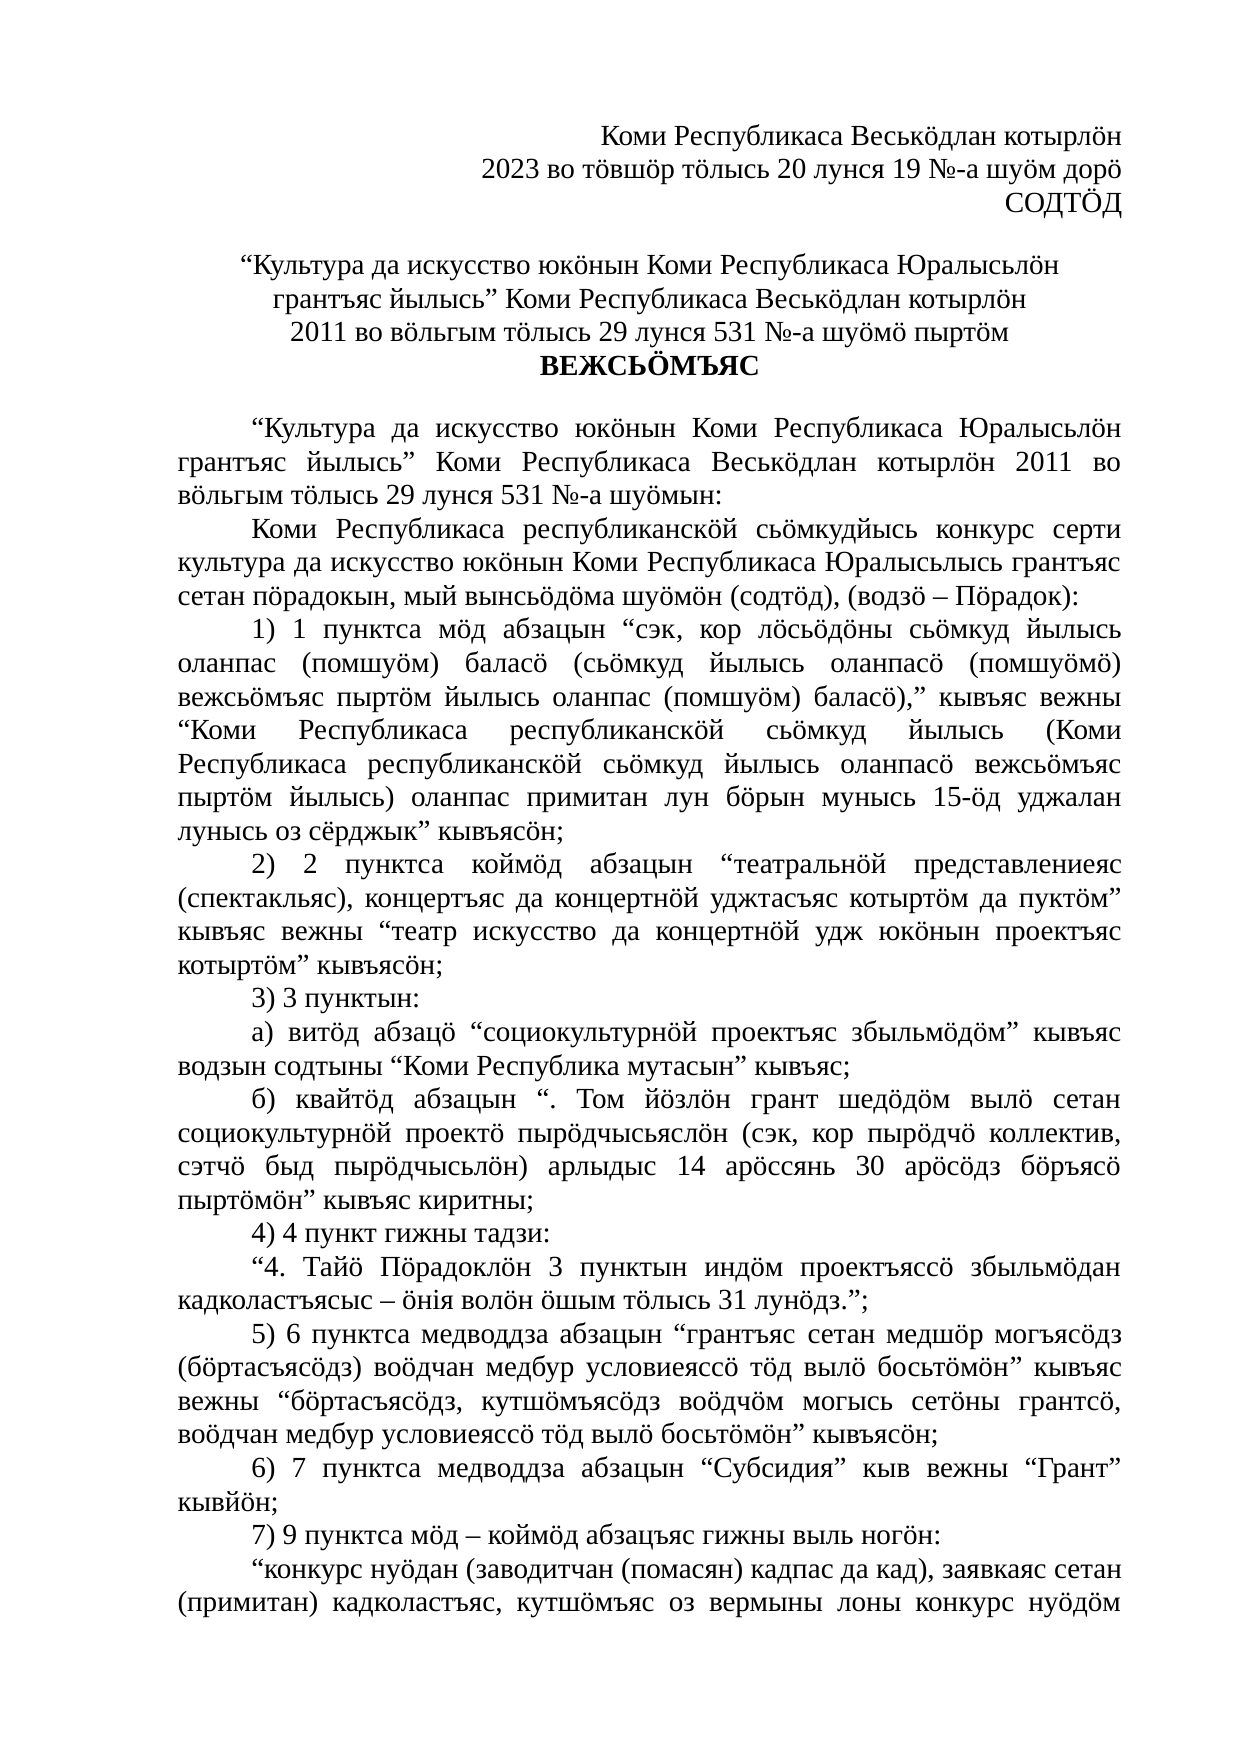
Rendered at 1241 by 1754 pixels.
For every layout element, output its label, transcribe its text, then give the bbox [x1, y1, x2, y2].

text “Культура да искусство юкӧнын Коми Республикаса Юралысьлӧн [177, 247, 1122, 281]
text грантъяс йылысь” Коми Республикаса Веськӧдлан котырлӧн [177, 281, 1122, 314]
text б) квайтӧд абзацын “. Том йӧзлӧн грант шедӧдӧм вылӧ сетан социокультурнӧй проектӧ пырӧдчысьяслӧн (сэк, кор пырӧдчӧ коллектив, сэтчӧ быд пырӧдчысьлӧн) арлыдыс 14 арӧссянь 30 арӧсӧдз бӧръясӧ пыртӧмӧн” кывъяс киритны; [177, 1081, 1122, 1215]
text 3) 3 пунктын: [177, 981, 1122, 1014]
text СОДТӦД [177, 185, 1122, 219]
text 6) 7 пунктса медводдза абзацын “Субсидия” кыв вежны “Грант” кывйӧн; [177, 1450, 1122, 1517]
text ВЕЖСЬӦМЪЯС [177, 348, 1122, 382]
text 7) 9 пунктса мӧд – коймӧд абзацъяс гижны выль ногӧн: [177, 1517, 1122, 1551]
text а) витӧд абзацӧ “социокультурнӧй проектъяс збыльмӧдӧм” кывъяс водзын содтыны “Коми Республика мутасын” кывъяс; [177, 1014, 1122, 1081]
text 2023 во тӧвшӧр тӧлысь 20 лунся 19 №-а шуӧм дорӧ [177, 152, 1122, 185]
text 1) 1 пунктса мӧд абзацын “сэк, кор лӧсьӧдӧны сьӧмкуд йылысь оланпас (помшуӧм) баласӧ (сьӧмкуд йылысь оланпасӧ (помшуӧмӧ) вежсьӧмъяс пыртӧм йылысь оланпас (помшуӧм) баласӧ),” кывъяс вежны “Коми Республикаса республиканскӧй сьӧмкуд йылысь (Коми Республикаса республиканскӧй сьӧмкуд йылысь оланпасӧ вежсьӧмъяс пыртӧм йылысь) оланпас примитан лун бӧрын мунысь 15-ӧд уджалан лунысь оз сёрджык” кывъясӧн; [177, 612, 1122, 846]
text “Культура да искусство юкӧнын Коми Республикаса Юралысьлӧн грантъяс йылысь” Коми Республикаса Веськӧдлан котырлӧн 2011 во вӧльгым тӧлысь 29 лунся 531 №-а шуӧмын: [177, 410, 1122, 511]
text “4. Тайӧ Пӧрадоклӧн 3 пунктын индӧм проектъяссӧ збыльмӧдан кадколастъясыс – ӧнія волӧн ӧшым тӧлысь 31 лунӧдз.”; [177, 1249, 1122, 1316]
text 2) 2 пунктса коймӧд абзацын “театральнӧй представлениеяс (спектакльяс), концертъяс да концертнӧй уджтасъяс котыртӧм да пуктӧм” кывъяс вежны “театр искусство да концертнӧй удж юкӧнын проектъяс котыртӧм” кывъясӧн; [177, 846, 1122, 981]
text 5) 6 пунктса медводдза абзацын “грантъяс сетан медшӧр могъясӧдз (бӧртасъясӧдз) воӧдчан медбур условиеяссӧ тӧд вылӧ босьтӧмӧн” кывъяс вежны “бӧртасъясӧдз, кутшӧмъясӧдз воӧдчӧм могысь сетӧны грантсӧ, воӧдчан медбур условиеяссӧ тӧд вылӧ босьтӧмӧн” кывъясӧн; [177, 1316, 1122, 1450]
text “конкурс нуӧдан (заводитчан (помасян) кадпас да кад), заявкаяс сетан (примитан) кадколастъяс, кутшӧмъяс оз вермыны лоны конкурс нуӧдӧм [177, 1551, 1122, 1618]
text Коми Республикаса Веськӧдлан котырлӧн [177, 118, 1122, 152]
text 4) 4 пункт гижны тадзи: [177, 1215, 1122, 1249]
text Коми Республикаса республиканскӧй сьӧмкудйысь конкурс серти культура да искусство юкӧнын Коми Республикаса Юралысьлысь грантъяс сетан пӧрадокын, мый вынсьӧдӧма шуӧмӧн (содтӧд), (водзӧ – Пӧрадок): [177, 511, 1122, 612]
text 2011 во вӧльгым тӧлысь 29 лунся 531 №-а шуӧмӧ пыртӧм [177, 314, 1122, 348]
